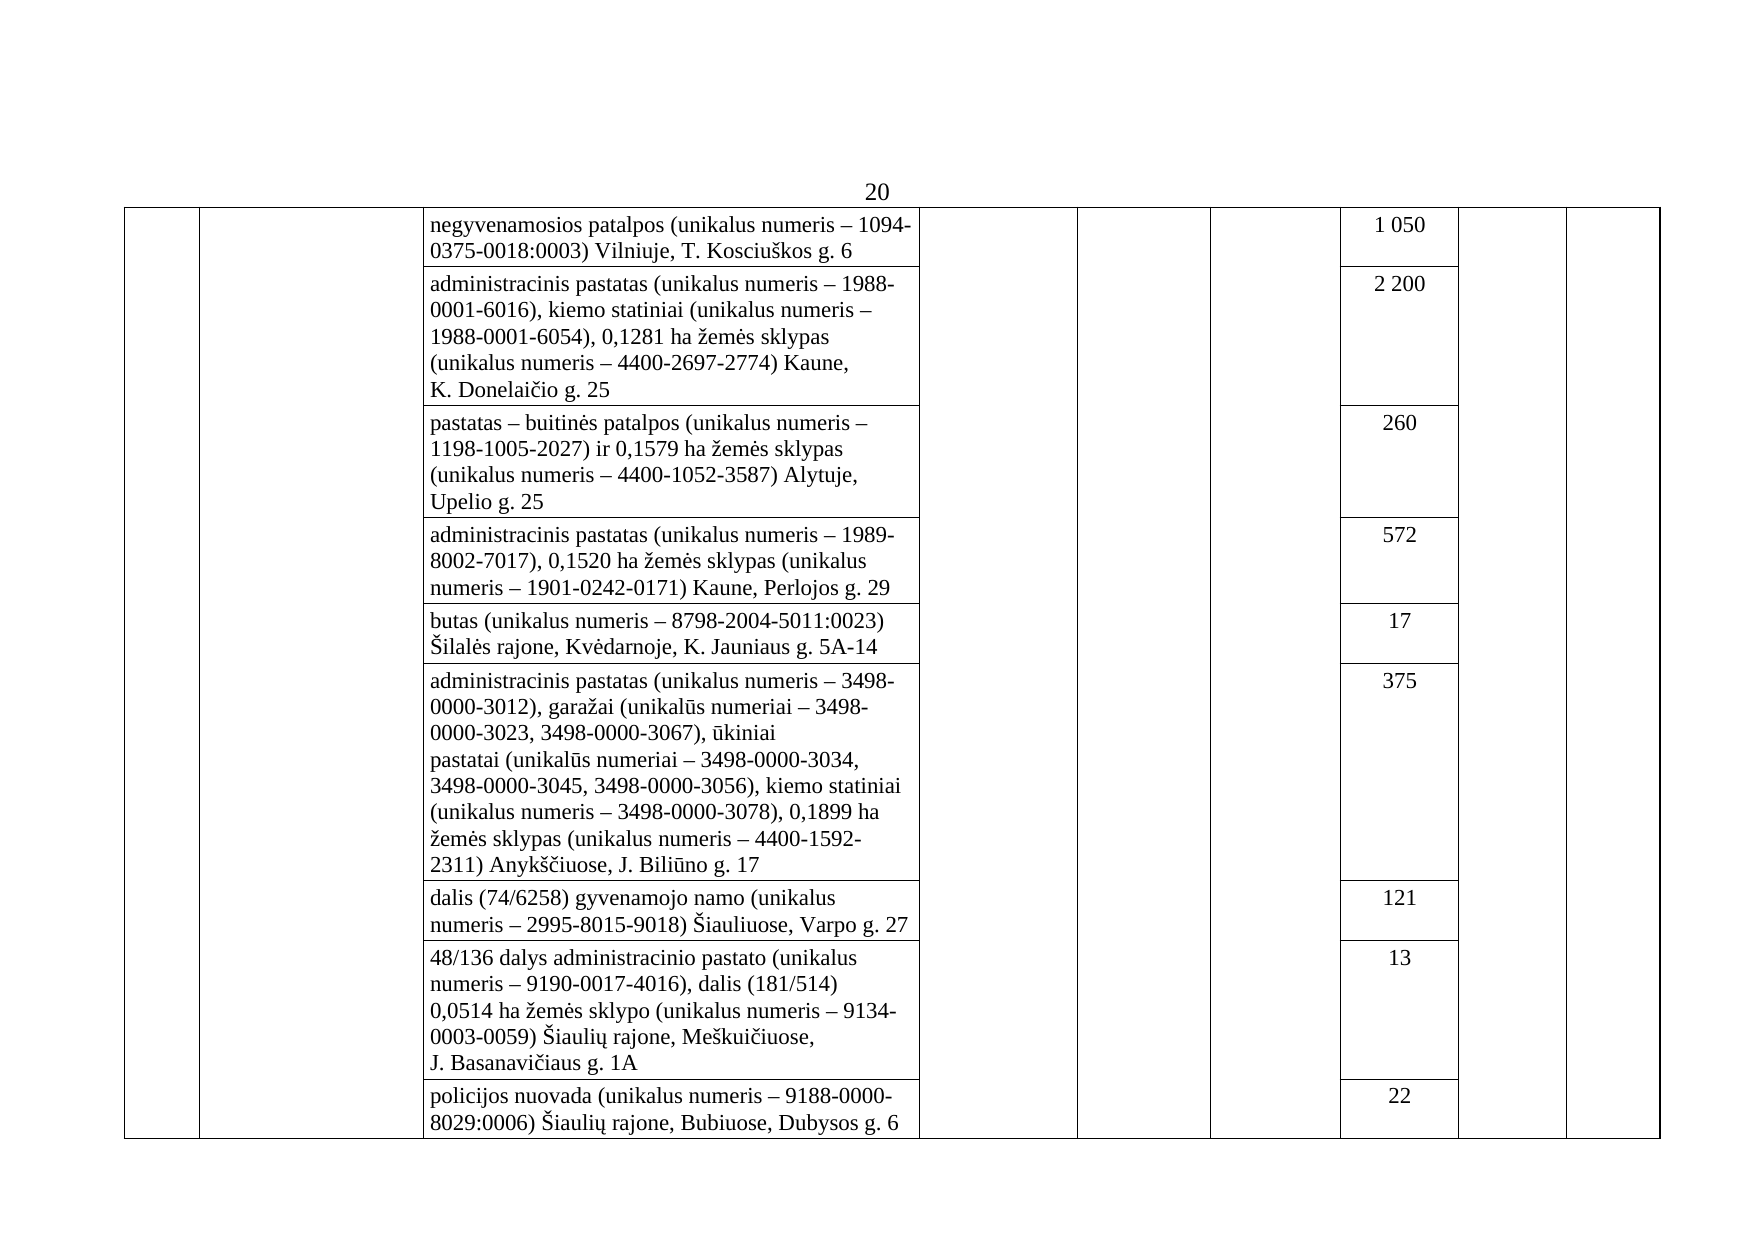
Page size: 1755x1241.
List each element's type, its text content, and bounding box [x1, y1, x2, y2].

table_cell [1211, 208, 1340, 1138]
table_cell 17 [1341, 604, 1458, 663]
table_cell administracinis pastatas (unikalus numeris – 1989-8002-7017), 0,1520 ha žemės sklypas (unikalus numeris – 1901-0242-0171) Kaune, Perlojos g. 29 [424, 518, 919, 603]
table_cell administracinis pastatas (unikalus numeris – 1988-0001-6016), kiemo statiniai (unikalus numeris – 1988-0001-6054), 0,1281 ha žemės sklypas (unikalus numeris – 4400-2697-2774) Kaune, K. Donelaičio g. 25 [424, 267, 919, 405]
table_cell butas (unikalus numeris – 8798-2004-5011:0023) Šilalės rajone, Kvėdarnoje, K. Jauniaus g. 5A-14 [424, 604, 919, 663]
table_cell 121 [1341, 881, 1458, 940]
table_cell 2 200 [1341, 267, 1458, 405]
table_cell policijos nuovada (unikalus numeris – 9188-0000-8029:0006) Šiaulių rajone, Bubiuose, Dubysos g. 6 [424, 1080, 919, 1138]
table_cell [1078, 208, 1210, 1138]
table_cell [125, 208, 199, 1138]
table_cell 22 [1341, 1080, 1458, 1138]
table_cell dalis (74/6258) gyvenamojo namo (unikalus numeris – 2995-8015-9018) Šiauliuose, Varpo g. 27 [424, 881, 919, 940]
table_cell 260 [1341, 406, 1458, 517]
table_cell 375 [1341, 664, 1458, 880]
table_cell 1 050 [1341, 208, 1458, 266]
table_cell administracinis pastatas (unikalus numeris – 3498-0000-3012), garažai (unikalūs numeriai – 3498-0000-3023, 3498-0000-3067), ūkiniai pastatai (unikalūs numeriai – 3498-0000-3034, 3498-0000-3045, 3498-0000-3056), kiemo statiniai (unikalus numeris – 3498-0000-3078), 0,1899 ha žemės sklypas (unikalus numeris – 4400-1592-2311) Anykščiuose, J. Biliūno g. 17 [424, 664, 919, 880]
table_cell [1567, 208, 1659, 1138]
table_cell negyvenamosios patalpos (unikalus numeris – 1094-0375-0018:0003) Vilniuje, T. Kosciuškos g. 6 [424, 208, 919, 266]
table_cell [920, 208, 1077, 1138]
table_cell [200, 208, 423, 1138]
table_cell 572 [1341, 518, 1458, 603]
table_cell [1459, 208, 1566, 1138]
table_cell 48/136 dalys administracinio pastato (unikalus numeris – 9190-0017-4016), dalis (181/514) 0,0514 ha žemės sklypo (unikalus numeris – 9134-0003-0059) Šiaulių rajone, Meškuičiuose, J. Basanavičiaus g. 1A [424, 941, 919, 1079]
table_cell pastatas – buitinės patalpos (unikalus numeris – 1198-1005-2027) ir 0,1579 ha žemės sklypas (unikalus numeris – 4400-1052-3587) Alytuje, Upelio g. 25 [424, 406, 919, 517]
table_cell 13 [1341, 941, 1458, 1079]
